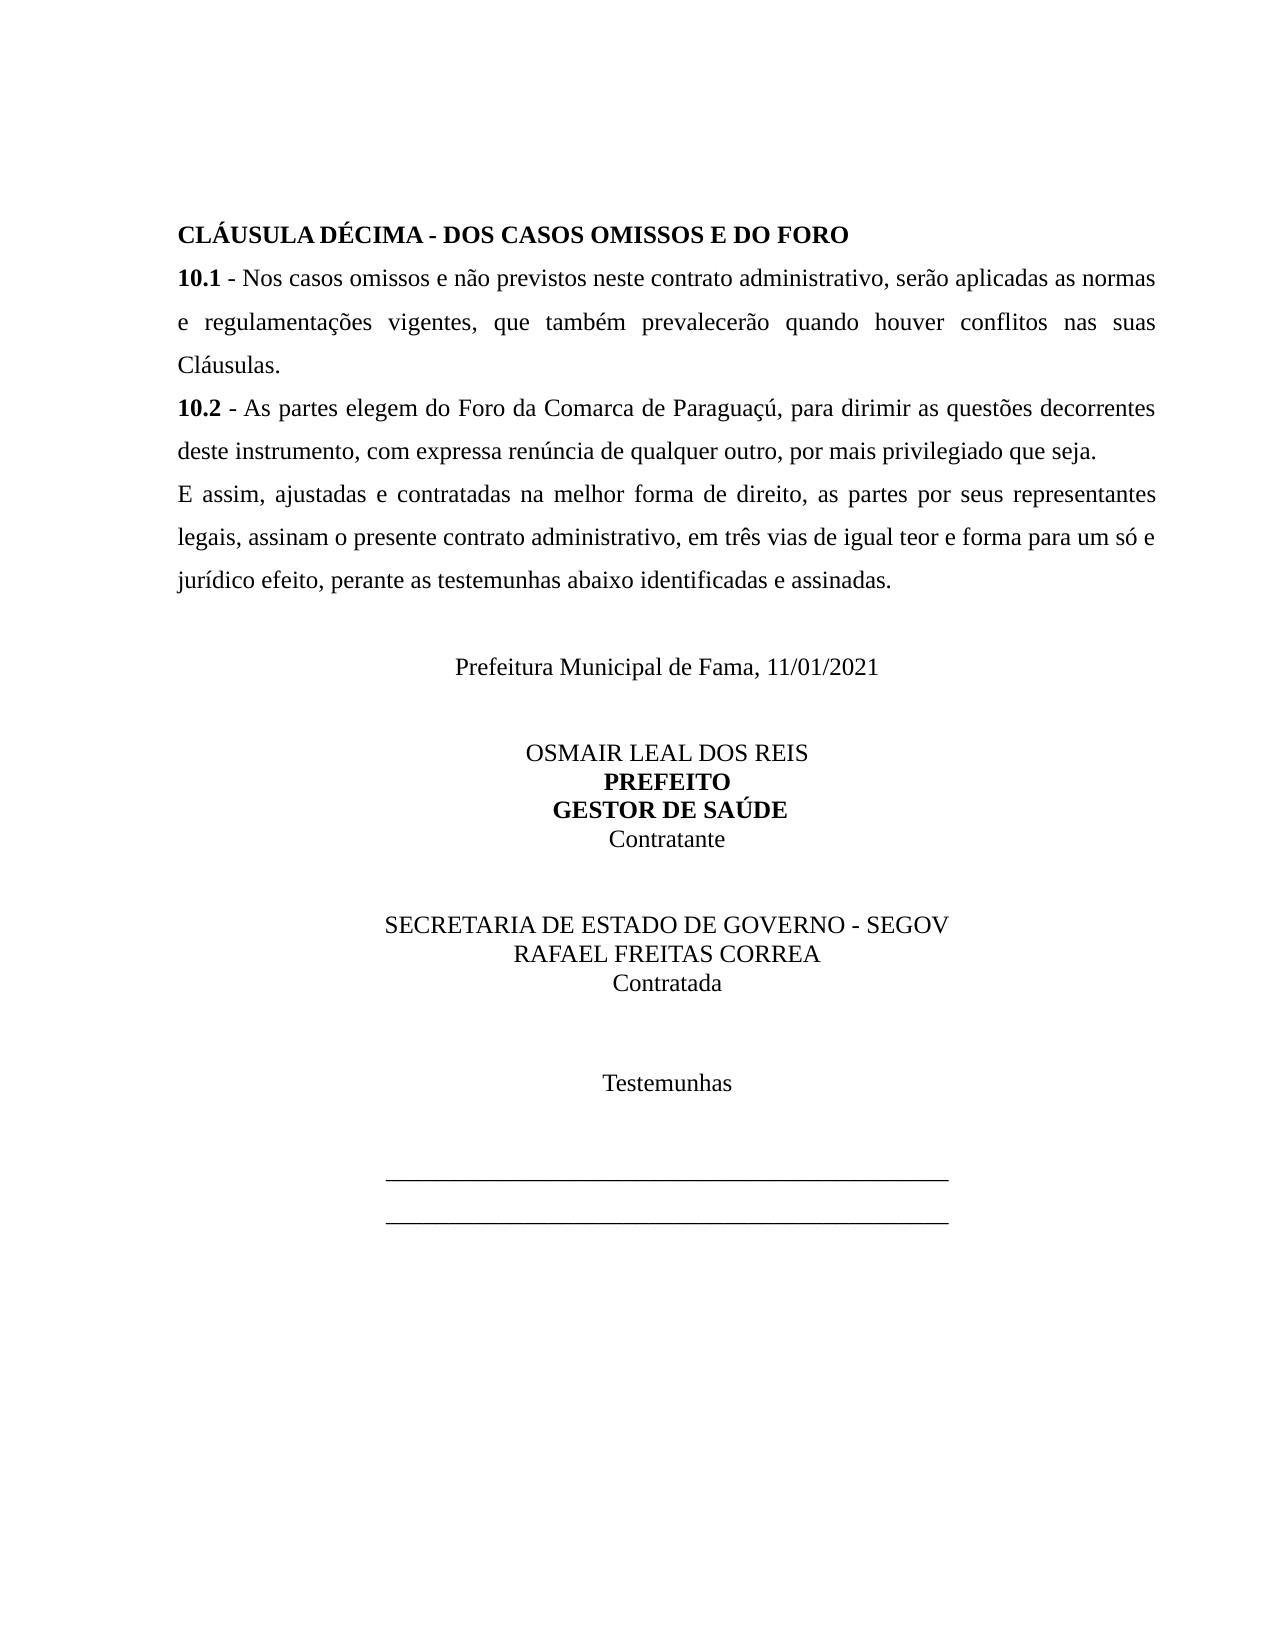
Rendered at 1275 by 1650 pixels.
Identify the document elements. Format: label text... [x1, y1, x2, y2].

text CLÁUSULA DÉCIMA - DOS CASOS OMISSOS E DO FORO [177, 220, 1157, 249]
text E assim, ajustadas e contratadas na melhor forma de direito, as partes por seus representantes legais, assinam o presente contrato administrativo, em três vias de igual teor e forma para um só e jurídico efeito, perante as testemunhas abaixo identificadas e assinadas. [177, 479, 1157, 594]
text PREFEITO [177, 767, 1157, 795]
text SECRETARIA DE ESTADO DE GOVERNO - SEGOV [177, 910, 1157, 939]
text 10.1 - Nos casos omissos e não previstos neste contrato administrativo, serão aplicadas as normas e regulamentações vigentes, que também prevalecerão quando houver conflitos nas suas Cláusulas. [177, 263, 1157, 378]
text Contratada [177, 968, 1157, 997]
text OSMAIR LEAL DOS REIS [177, 738, 1157, 767]
text _____________________________________________ [177, 1198, 1157, 1227]
text GESTOR DE SAÚDE [177, 795, 1157, 824]
text 10.2 - As partes elegem do Foro da Comarca de Paraguaçú, para dirimir as questões decorrentes deste instrumento, com expressa renúncia de qualquer outro, por mais privilegiado que seja. [177, 393, 1157, 465]
text Contratante [177, 824, 1157, 853]
text Testemunhas [177, 1068, 1157, 1097]
text RAFAEL FREITAS CORREA [177, 939, 1157, 968]
text _____________________________________________ [177, 1155, 1157, 1183]
text Prefeitura Municipal de Fama, 11/01/2021 [177, 652, 1157, 680]
